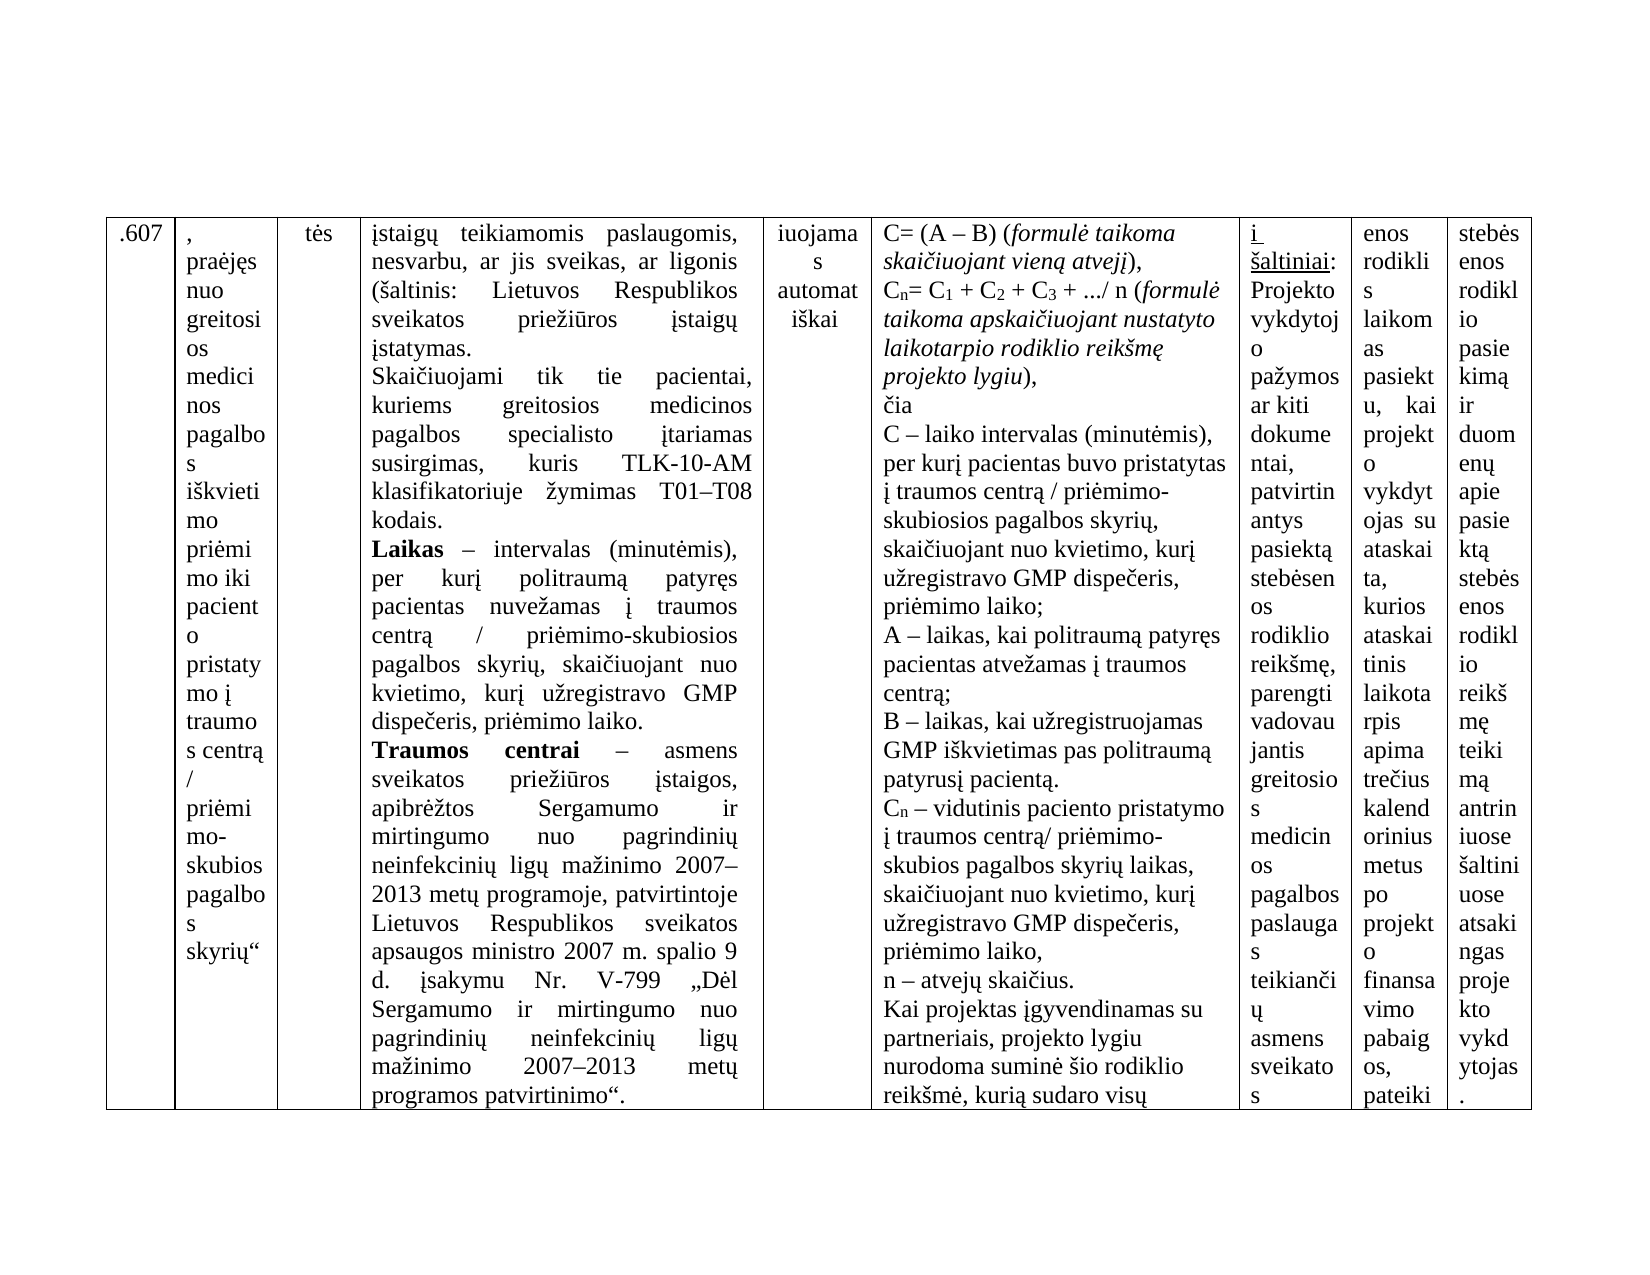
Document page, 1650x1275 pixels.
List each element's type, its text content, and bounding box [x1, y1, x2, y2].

table_cell stebėsenos rodiklio pasiekimą ir duomenų apie pasiektą stebėsenos rodiklio reikšmę teikimą antriniuose šaltiniuose atsakingas projekto vykdytojas. [1448, 218, 1531, 1109]
table_cell iuojamas automatiškai [764, 218, 871, 1109]
table_cell enos rodiklis laikomas pasiektu, kai projekto vykdytojas su ataskaita, kurios ataskaitinis laikotarpis apima trečius kalendorinius metus po projekto finansavimo pabaigos, pateiki [1352, 218, 1447, 1109]
table_cell C= (A – B) (formulė taikoma skaičiuojant vieną atvejį), Cn= C1 + C2 + C3 + .../ n (formulė taikoma apskaičiuojant nustatyto laikotarpio rodiklio reikšmę projekto lygiu), čia C – laiko intervalas (minutėmis), per kurį pacientas buvo pristatytas į traumos centrą / priėmimo-skubiosios pagalbos skyrių, skaičiuojant nuo kvietimo, kurį užregistravo GMP dispečeris, priėmimo laiko; A – laikas, kai politraumą patyręs pacientas atvežamas į traumos centrą; B – laikas, kai užregistruojamas GMP iškvietimas pas politraumą patyrusį pacientą. Cn – vidutinis paciento pristatymo į traumos centrą/ priėmimo-skubios pagalbos skyrių laikas, skaičiuojant nuo kvietimo, kurį užregistravo GMP dispečeris, priėmimo laiko, n – atvejų skaičius. Kai projektas įgyvendinamas su partneriais, projekto lygiu nurodoma suminė šio rodiklio reikšmė, kurią sudaro visų [872, 218, 1239, 1109]
table_cell , praėjęs nuo greitosios medicinos pagalbos iškvietimo priėmimo iki paciento pristatymo į traumos centrą / priėmimo-skubios pagalbos skyrių“ [176, 218, 277, 1109]
table_cell .607 [107, 218, 174, 1109]
table_cell tės [278, 218, 360, 1109]
table_cell įstaigų teikiamomis paslaugomis, nesvarbu, ar jis sveikas, ar ligonis (šaltinis: Lietuvos Respublikos sveikatos priežiūros įstaigų įstatymas. Skaičiuojami tik tie pacientai, kuriems greitosios medicinos pagalbos specialisto įtariamas susirgimas, kuris TLK-10-AM klasifikatoriuje žymimas T01–T08 kodais. Laikas – intervalas (minutėmis), per kurį politraumą patyręs pacientas nuvežamas į traumos centrą / priėmimo-skubiosios pagalbos skyrių, skaičiuojant nuo kvietimo, kurį užregistravo GMP dispečeris, priėmimo laiko. Traumos centrai – asmens sveikatos priežiūros įstaigos, apibrėžtos Sergamumo ir mirtingumo nuo pagrindinių neinfekcinių ligų mažinimo 2007–2013 metų programoje, patvirtintoje Lietuvos Respublikos sveikatos apsaugos ministro 2007 m. spalio 9 d. įsakymu Nr. V-799 „Dėl Sergamumo ir mirtingumo nuo pagrindinių neinfekcinių ligų mažinimo 2007–2013 metų programos patvirtinimo“. [361, 218, 763, 1109]
table_cell i šaltiniai: Projekto vykdytojo pažymos ar kiti dokumentai, patvirtinantys pasiektą stebėsenos rodiklio reikšmę, parengti vadovaujantis greitosios medicinos pagalbos paslaugas teikiančių asmens sveikatos [1240, 218, 1351, 1109]
